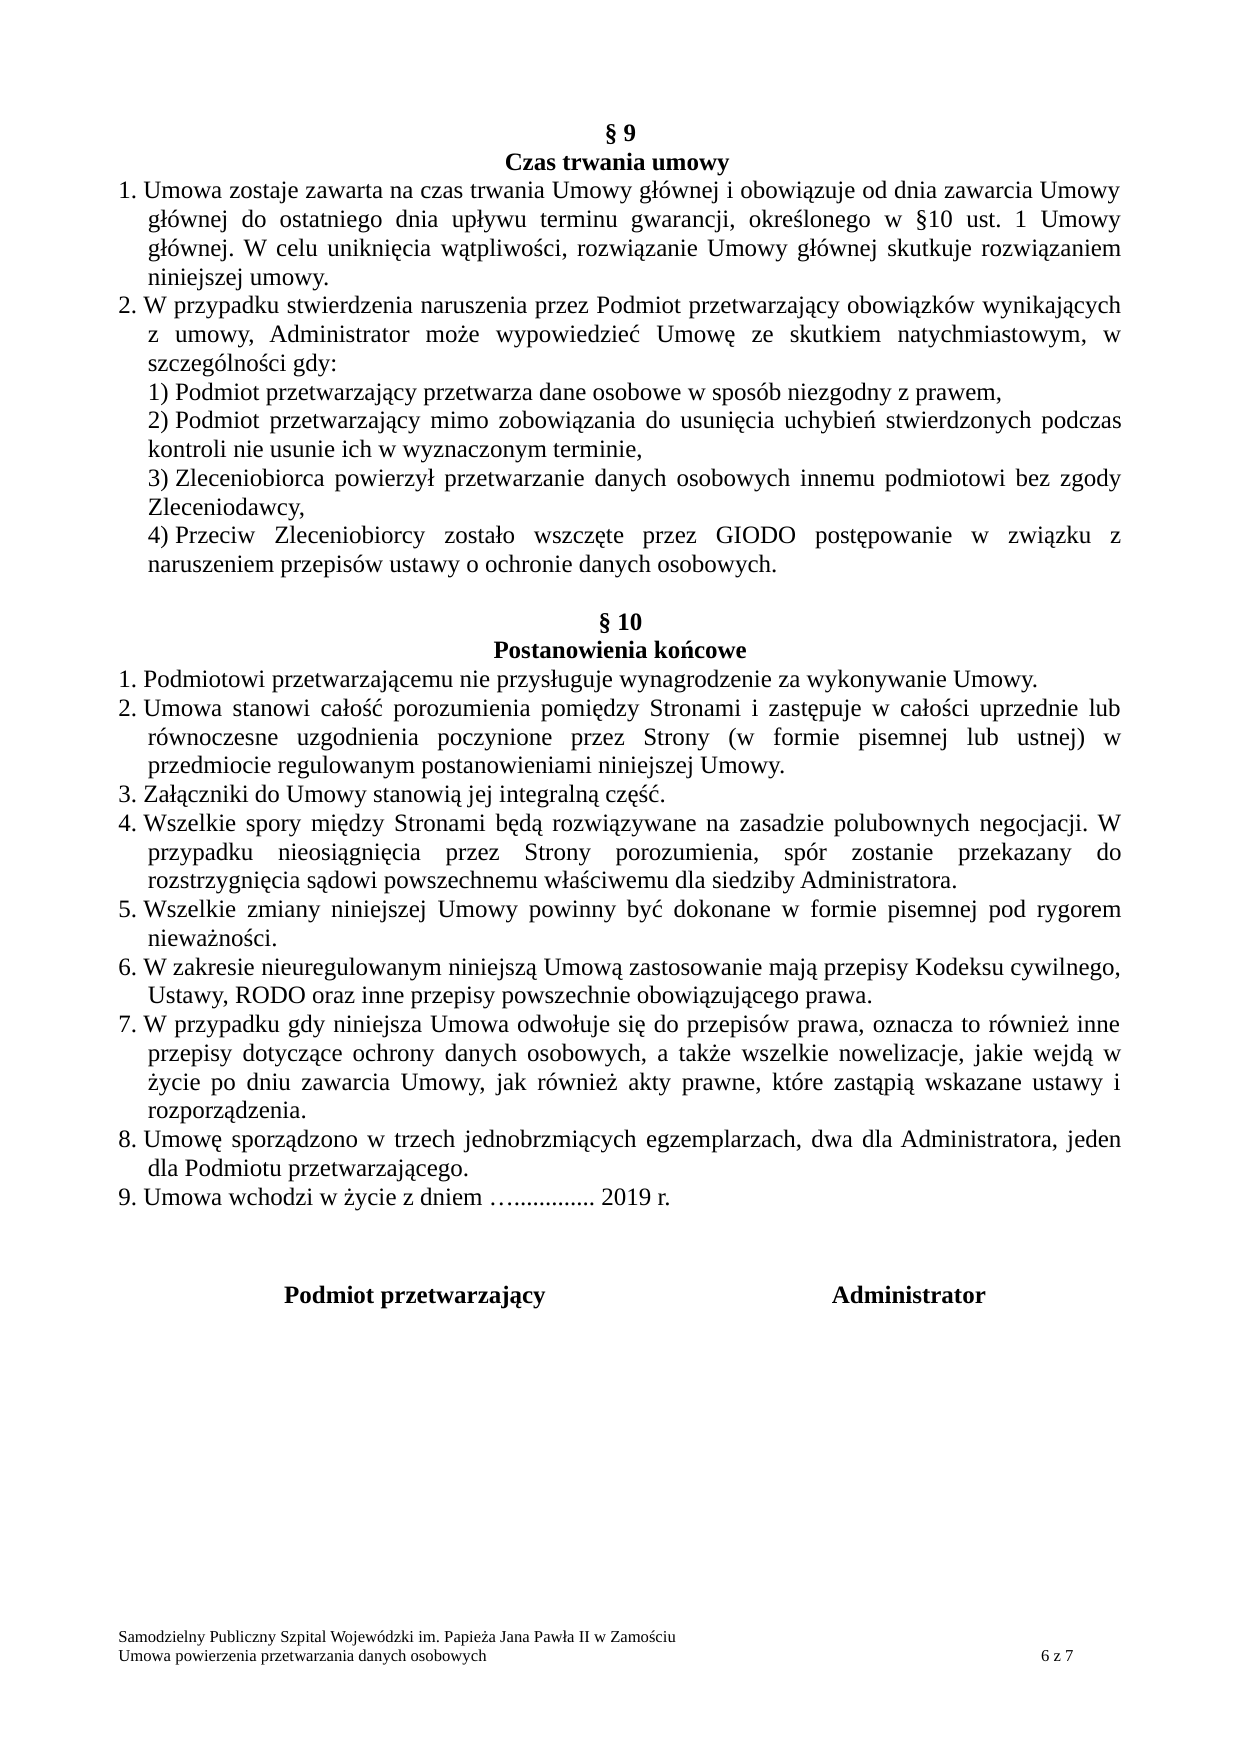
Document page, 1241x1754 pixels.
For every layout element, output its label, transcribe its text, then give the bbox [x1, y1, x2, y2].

list Podmiot przetwarzający przetwarza dane osobowe w sposób niezgodny z prawem, [148, 377, 1122, 406]
list Umowę sporządzono w trzech jednobrzmiących egzemplarzach, dwa dla Administratora, jeden dla Podmiotu przetwarzającego. [118, 1124, 1122, 1182]
text Czas trwania umowy [118, 147, 1122, 176]
list Zleceniobiorca powierzył przetwarzanie danych osobowych innemu podmiotowi bez zgody Zleceniodawcy, [148, 463, 1122, 521]
list W zakresie nieuregulowanym niniejszą Umową zastosowanie mają przepisy Kodeksu cywilnego, Ustawy, RODO oraz inne przepisy powszechnie obowiązującego prawa. [118, 952, 1122, 1009]
text § 10 [118, 607, 1122, 636]
list Umowa stanowi całość porozumienia pomiędzy Stronami i zastępuje w całości uprzednie lub równoczesne uzgodnienia poczynione przez Strony (w formie pisemnej lub ustnej) w przedmiocie regulowanym postanowieniami niniejszej Umowy. [118, 693, 1122, 779]
text Podmiot przetwarzający Administrator [118, 1281, 1152, 1309]
list Umowa wchodzi w życie z dniem …............. 2019 r. [118, 1182, 1122, 1211]
list Podmiot przetwarzający mimo zobowiązania do usunięcia uchybień stwierdzonych podczas kontroli nie usunie ich w wyznaczonym terminie, [148, 406, 1122, 463]
text Postanowienia końcowe [118, 636, 1122, 664]
list Wszelkie zmiany niniejszej Umowy powinny być dokonane w formie pisemnej pod rygorem nieważności. [118, 894, 1122, 952]
list W przypadku gdy niniejsza Umowa odwołuje się do przepisów prawa, oznacza to również inne przepisy dotyczące ochrony danych osobowych, a także wszelkie nowelizacje, jakie wejdą w życie po dniu zawarcia Umowy, jak również akty prawne, które zastąpią wskazane ustawy i rozporządzenia. [118, 1009, 1122, 1124]
list Wszelkie spory między Stronami będą rozwiązywane na zasadzie polubownych negocjacji. W przypadku nieosiągnięcia przez Strony porozumienia, spór zostanie przekazany do rozstrzygnięcia sądowi powszechnemu właściwemu dla siedziby Administratora. [118, 808, 1122, 894]
list Umowa zostaje zawarta na czas trwania Umowy głównej i obowiązuje od dnia zawarcia Umowy głównej do ostatniego dnia upływu terminu gwarancji, określonego w §10 ust. 1 Umowy głównej. W celu uniknięcia wątpliwości, rozwiązanie Umowy głównej skutkuje rozwiązaniem niniejszej umowy. [118, 176, 1122, 291]
text § 9 [118, 118, 1122, 147]
list Podmiotowi przetwarzającemu nie przysługuje wynagrodzenie za wykonywanie Umowy. [118, 664, 1122, 693]
list W przypadku stwierdzenia naruszenia przez Podmiot przetwarzający obowiązków wynikających z umowy, Administrator może wypowiedzieć Umowę ze skutkiem natychmiastowym, w szczególności gdy: [118, 291, 1122, 377]
list Załączniki do Umowy stanowią jej integralną część. [118, 779, 1122, 808]
list Przeciw Zleceniobiorcy zostało wszczęte przez GIODO postępowanie w związku z naruszeniem przepisów ustawy o ochronie danych osobowych. [148, 521, 1122, 578]
